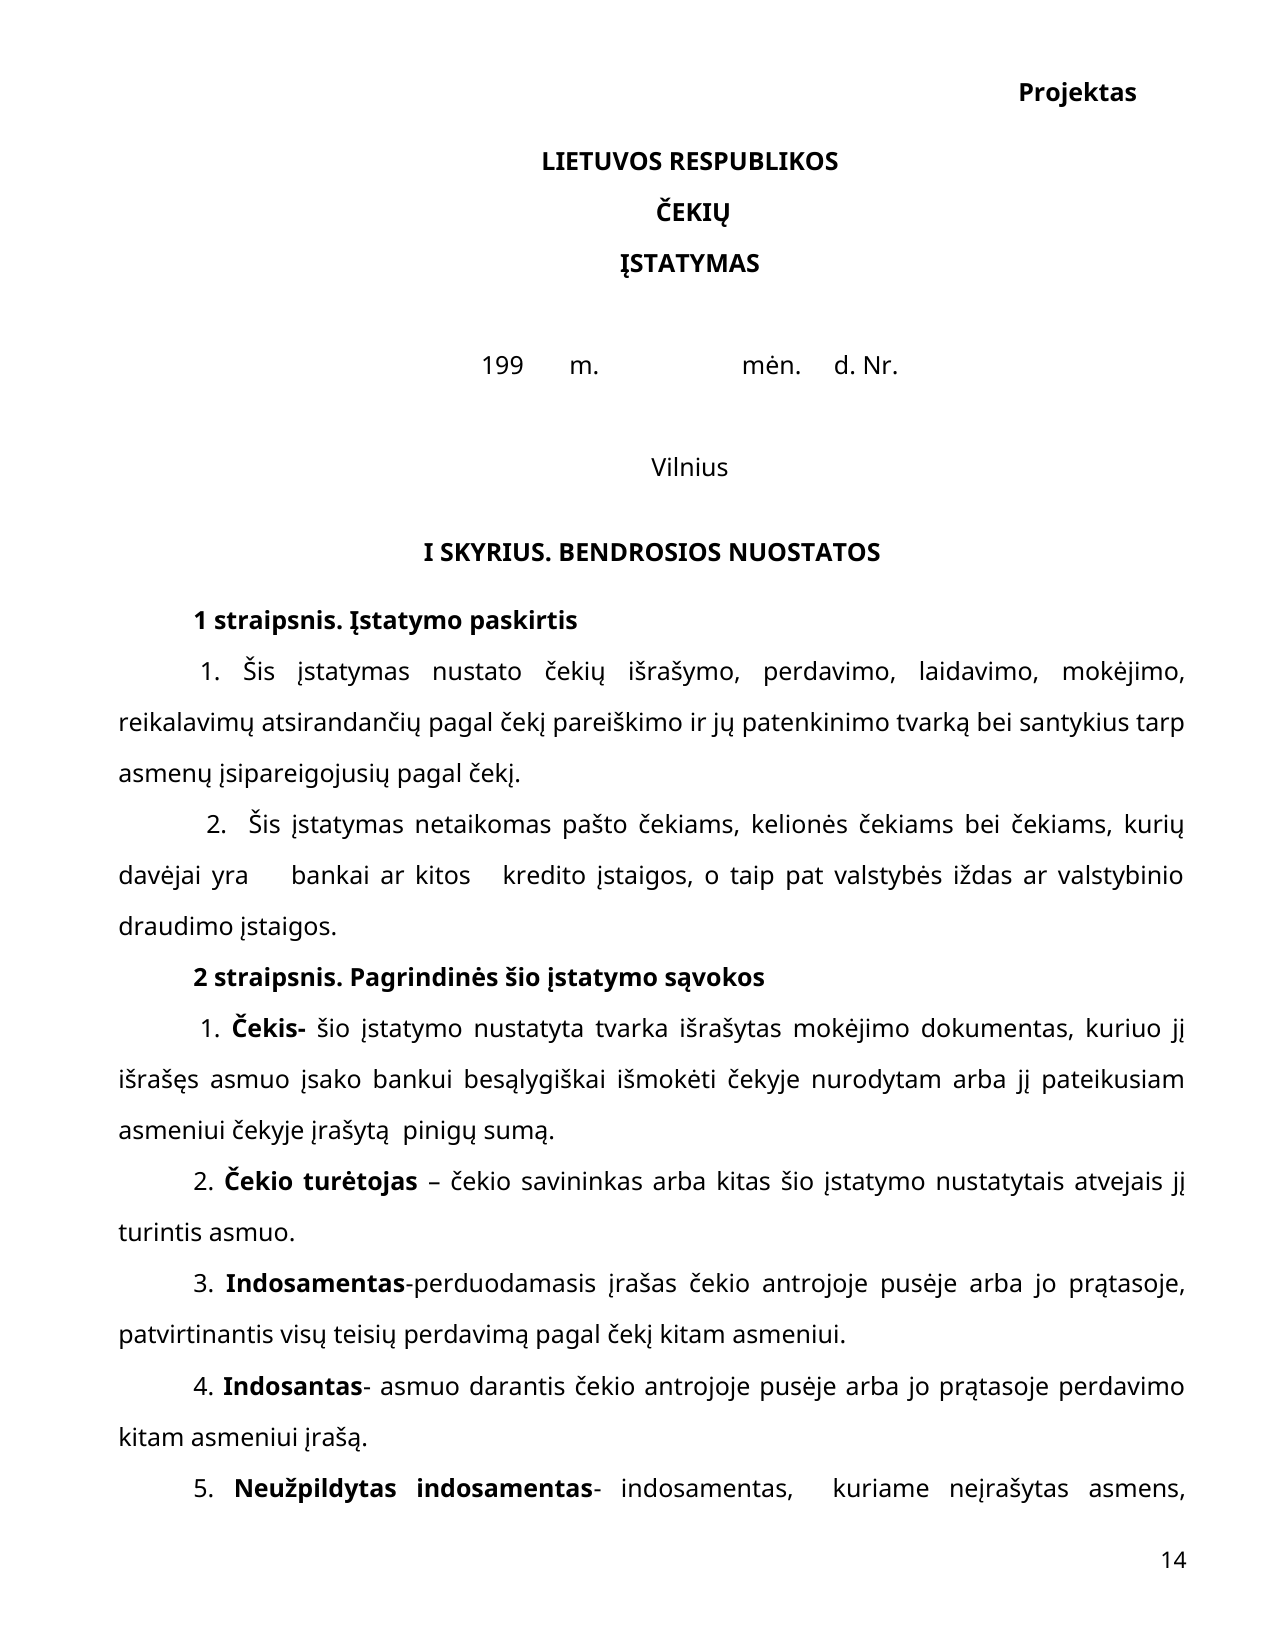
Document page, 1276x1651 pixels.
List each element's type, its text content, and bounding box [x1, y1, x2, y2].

text 2 straipsnis. Pagrindinės šio įstatymo sąvokos [118, 960, 1187, 994]
text ČEKIŲ [118, 194, 1187, 228]
text 2. Šis įstatymas netaikomas pašto čekiams, kelionės čekiams bei čekiams, kurių davėjai yra bankai ar kitos kredito įstaigos, o taip pat valstybės iždas ar valstybinio draudimo įstaigos. [118, 807, 1187, 943]
text 1. Šis įstatymas nustato čekių išrašymo, perdavimo, laidavimo, mokėjimo, reikalavimų atsirandančių pagal čekį pareiškimo ir jų patenkinimo tvarką bei santykius tarp asmenų įsipareigojusių pagal čekį. [118, 654, 1187, 790]
text 1 straipsnis. Įstatymo paskirtis [118, 603, 1187, 637]
text 3. Indosamentas-perduodamasis įrašas čekio antrojoje pusėje arba jo prątasoje, patvirtinantis visų teisių perdavimą pagal čekį kitam asmeniui. [118, 1266, 1187, 1351]
text 5. Neužpildytas indosamentas- indosamentas, kuriame neįrašytas asmens, [118, 1470, 1187, 1504]
text 199 m. mėn. d. Nr. [118, 347, 1187, 381]
text 1. Čekis- šio įstatymo nustatyta tvarka išrašytas mokėjimo dokumentas, kuriuo jį išrašęs asmuo įsako bankui besąlygiškai išmokėti čekyje nurodytam arba jį pateikusiam asmeniui čekyje įrašytą pinigų sumą. [118, 1011, 1187, 1147]
text 2. Čekio turėtojas – čekio savininkas arba kitas šio įstatymo nustatytais atvejais jį turintis asmuo. [118, 1164, 1187, 1249]
text 4. Indosantas- asmuo darantis čekio antrojoje pusėje arba jo prątasoje perdavimo kitam asmeniui įrašą. [118, 1368, 1187, 1453]
text I SKYRIUS. BENDROSIOS NUOSTATOS [118, 534, 1187, 568]
text Vilnius [118, 449, 1187, 483]
text ĮSTATYMAS [118, 245, 1187, 279]
text Projektas [118, 75, 1187, 143]
text LIETUVOS RESPUBLIKOS [118, 143, 1187, 177]
